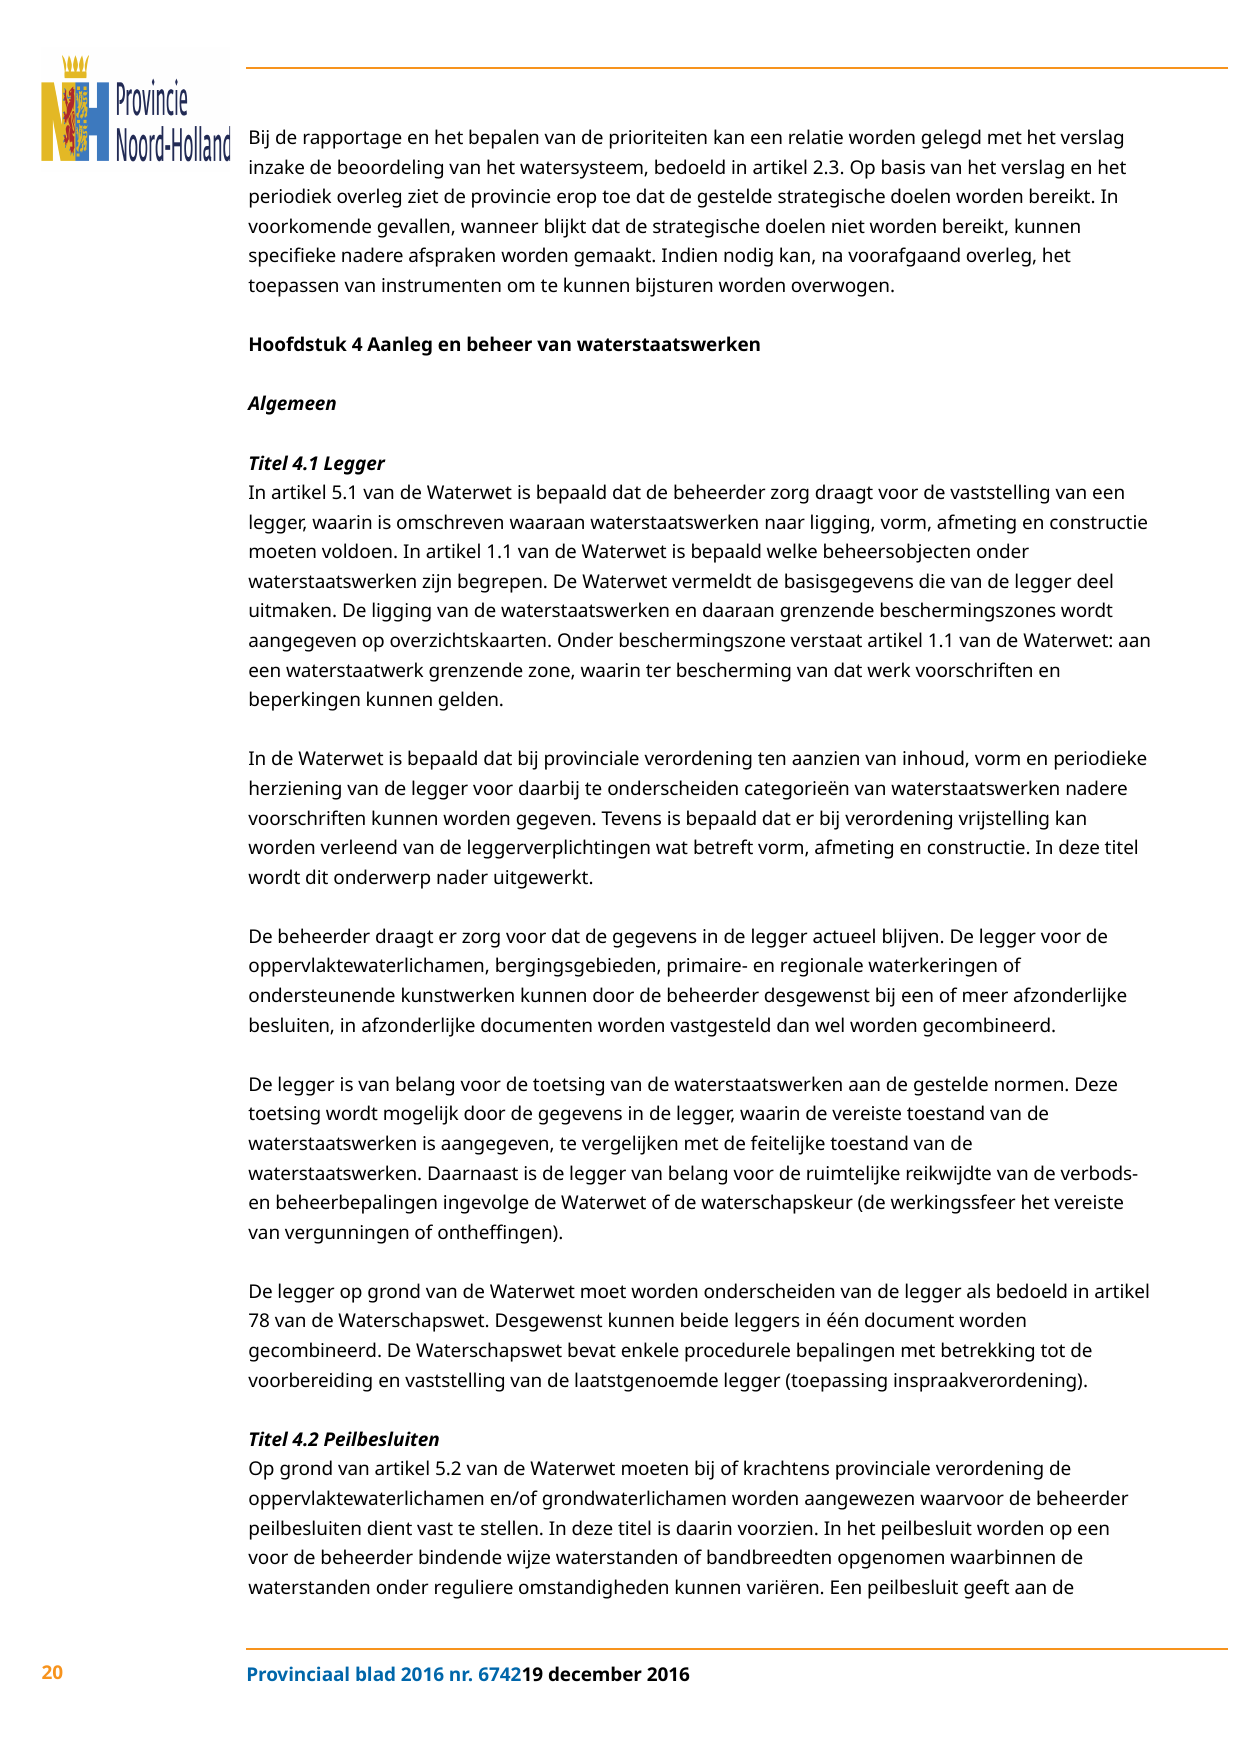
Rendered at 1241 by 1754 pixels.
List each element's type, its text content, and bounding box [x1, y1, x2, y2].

picture [41, 47, 231, 172]
text Bij de rapportage en het bepalen van de prioriteiten kan een relatie worden gelegd met het verslag inzake de beoordeling van het watersysteem, bedoeld in artikel 2.3. Op basis van het verslag en het periodiek overleg ziet de provincie erop toe dat de gestelde strategische doelen worden bereikt. In voorkomende gevallen, wanneer blijkt dat de strategische doelen niet worden bereikt, kunnen specifieke nadere afspraken worden gemaakt. Indien nodig kan, na voorafgaand overleg, het toepassen van instrumenten om te kunnen bijsturen worden overwogen. [248, 124, 1152, 298]
text In artikel 5.1 van de Waterwet is bepaald dat de beheerder zorg draagt voor de vaststelling van een legger, waarin is omschreven waaraan waterstaatswerken naar ligging, vorm, afmeting en constructie moeten voldoen. In artikel 1.1 van de Waterwet is bepaald welke beheersobjecten onder waterstaatswerken zijn begrepen. De Waterwet vermeldt de basisgegevens die van de legger deel uitmaken. De ligging van de waterstaatswerken en daaraan grenzende beschermingszones wordt aangegeven op overzichtskaarten. Onder beschermingszone verstaat artikel 1.1 van de Waterwet: aan een waterstaatwerk grenzende zone, waarin ter bescherming van dat werk voorschriften en beperkingen kunnen gelden. [248, 479, 1152, 712]
text Hoofdstuk 4 Aanleg en beheer van waterstaatswerken [248, 331, 1152, 357]
text De legger is van belang voor de toetsing van de waterstaatswerken aan de gestelde normen. Deze toetsing wordt mogelijk door de gegevens in de legger, waarin de vereiste toestand van de waterstaatswerken is aangegeven, te vergelijken met de feitelijke toestand van de waterstaatswerken. Daarnaast is de legger van belang voor de ruimtelijke reikwijdte van de verbods- en beheerbepalingen ingevolge de Waterwet of de waterschapskeur (de werkingssfeer het vereiste van vergunningen of ontheffingen). [248, 1071, 1152, 1245]
text Algemeen [248, 391, 1152, 416]
text In de Waterwet is bepaald dat bij provinciale verordening ten aanzien van inhoud, vorm en periodieke herziening van de legger voor daarbij te onderscheiden categorieën van waterstaatswerken nadere voorschriften kunnen worden gegeven. Tevens is bepaald dat er bij verordening vrijstelling kan worden verleend van de leggerverplichtingen wat betreft vorm, afmeting en constructie. In deze titel wordt dit onderwerp nader uitgewerkt. [248, 746, 1152, 890]
text Titel 4.2 Peilbesluiten [248, 1426, 1152, 1452]
text Titel 4.1 Legger [248, 450, 1152, 476]
text De beheerder draagt er zorg voor dat de gegevens in de legger actueel blijven. De legger voor de oppervlaktewaterlichamen, bergingsgebieden, primaire- en regionale waterkeringen of ondersteunende kunstwerken kunnen door de beheerder desgewenst bij een of meer afzonderlijke besluiten, in afzonderlijke documenten worden vastgesteld dan wel worden gecombineerd. [248, 923, 1152, 1038]
text Op grond van artikel 5.2 van de Waterwet moeten bij of krachtens provinciale verordening de oppervlaktewaterlichamen en/of grondwaterlichamen worden aangewezen waarvoor de beheerder peilbesluiten dient vast te stellen. In deze titel is daarin voorzien. In het peilbesluit worden op een voor de beheerder bindende wijze waterstanden of bandbreedten opgenomen waarbinnen de waterstanden onder reguliere omstandigheden kunnen variëren. Een peilbesluit geeft aan de [248, 1456, 1152, 1600]
text De legger op grond van de Waterwet moet worden onderscheiden van de legger als bedoeld in artikel 78 van de Waterschapswet. Desgewenst kunnen beide leggers in één document worden gecombineerd. De Waterschapswet bevat enkele procedurele bepalingen met betrekking tot de voorbereiding en vaststelling van de laatstgenoemde legger (toepassing inspraakverordening). [248, 1278, 1152, 1393]
